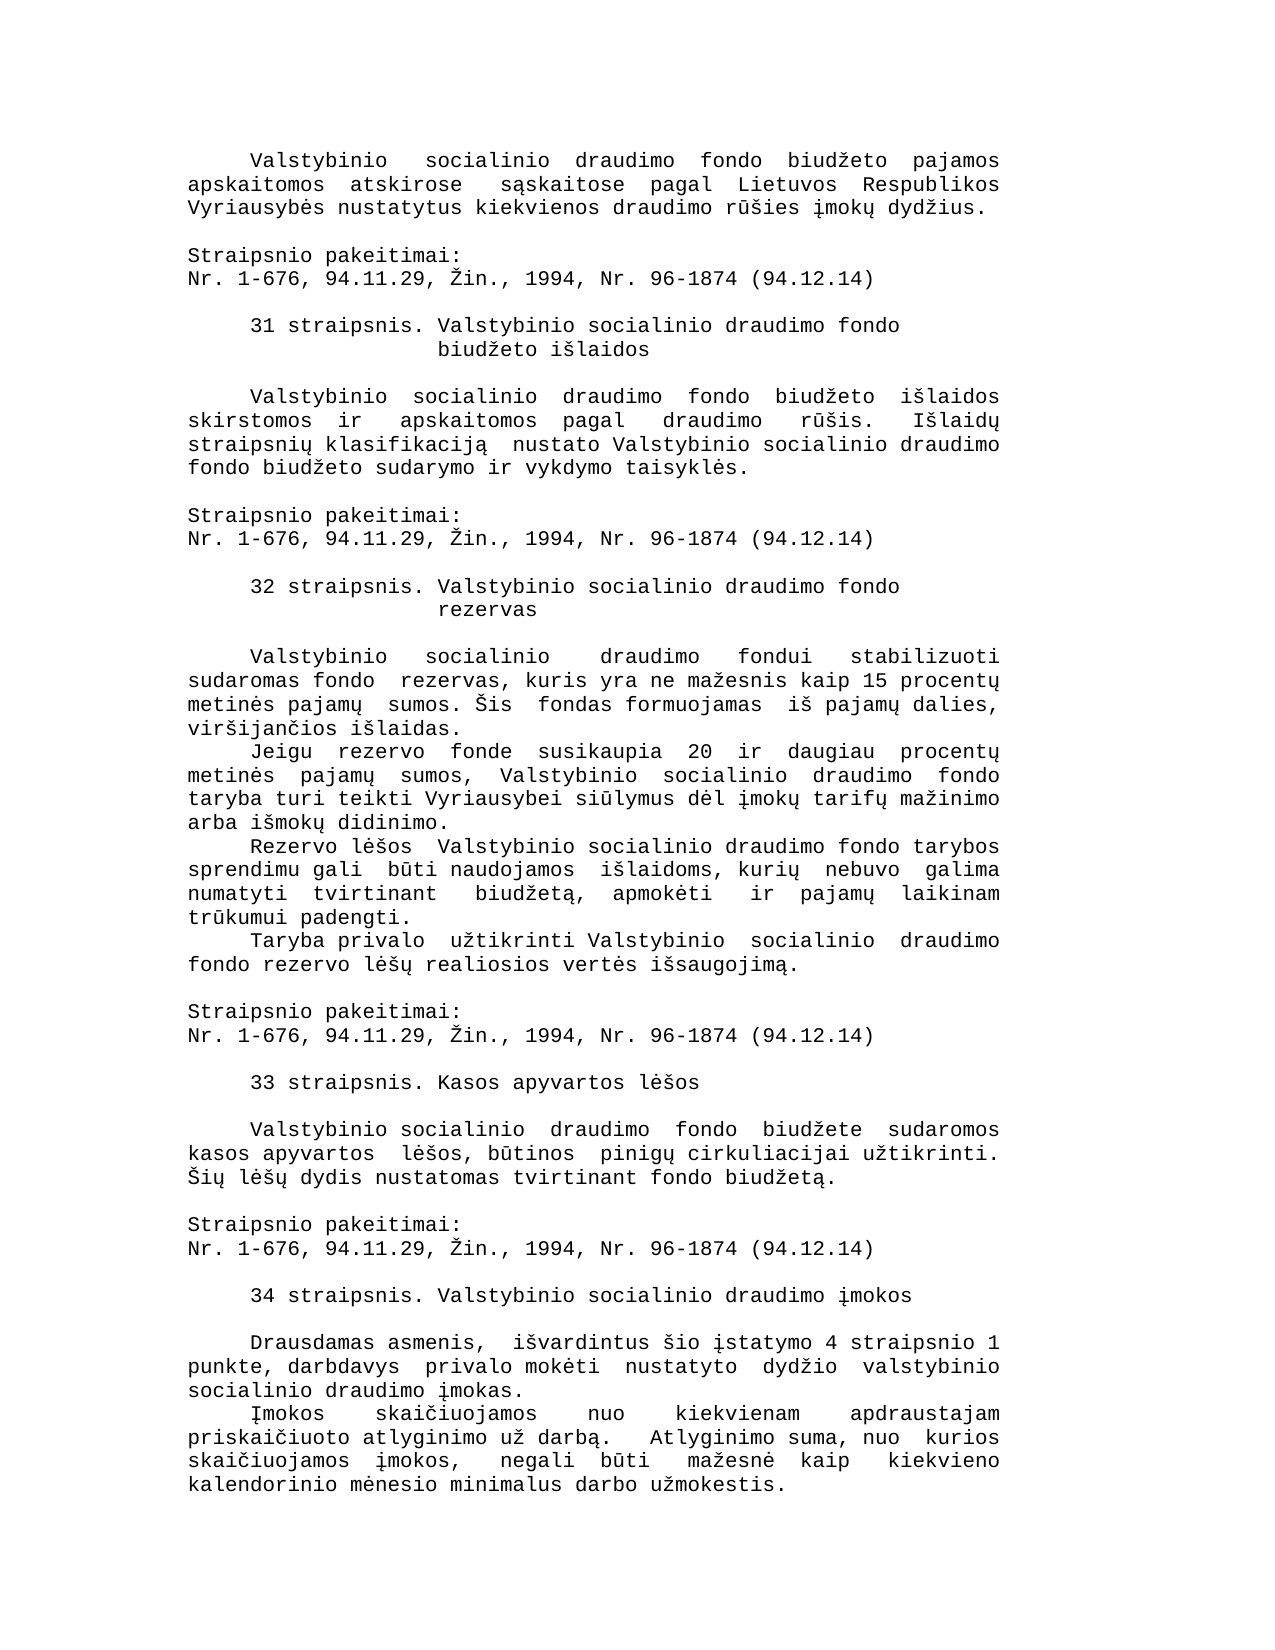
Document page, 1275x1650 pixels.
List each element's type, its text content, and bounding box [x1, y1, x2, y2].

text punkte, darbdavys privalo mokėti nustatyto dydžio valstybinio [187, 1356, 1087, 1379]
text fondo biudžeto sudarymo ir vykdymo taisyklės. [187, 457, 1087, 481]
text Straipsnio pakeitimai: [187, 1214, 1087, 1238]
text Jeigu rezervo fonde susikaupia 20 ir daugiau procentų [187, 741, 1087, 765]
text skirstomos ir apskaitomos pagal draudimo rūšis. Išlaidų [187, 410, 1087, 434]
text fondo rezervo lėšų realiosios vertės išsaugojimą. [187, 954, 1087, 978]
text arba išmokų didinimo. [187, 812, 1087, 836]
text 33 straipsnis. Kasos apyvartos lėšos [187, 1072, 1087, 1096]
text Nr. 1-676, 94.11.29, Žin., 1994, Nr. 96-1874 (94.12.14) [187, 1025, 1087, 1048]
text 31 straipsnis. Valstybinio socialinio draudimo fondo [187, 316, 1087, 339]
text Nr. 1-676, 94.11.29, Žin., 1994, Nr. 96-1874 (94.12.14) [187, 268, 1087, 292]
text Taryba privalo užtikrinti Valstybinio socialinio draudimo [187, 930, 1087, 954]
text 32 straipsnis. Valstybinio socialinio draudimo fondo [187, 576, 1087, 599]
text socialinio draudimo įmokas. [187, 1379, 1087, 1403]
text metinės pajamų sumos. Šis fondas formuojamas iš pajamų dalies, [187, 694, 1087, 717]
text Straipsnio pakeitimai: [187, 1001, 1087, 1025]
text apskaitomos atskirose sąskaitose pagal Lietuvos Respublikos [187, 174, 1087, 197]
text Straipsnio pakeitimai: [187, 244, 1087, 268]
text straipsnių klasifikaciją nustato Valstybinio socialinio draudimo [187, 434, 1087, 457]
text rezervas [187, 599, 1087, 623]
text numatyti tvirtinant biudžetą, apmokėti ir pajamų laikinam [187, 883, 1087, 907]
text priskaičiuoto atlyginimo už darbą. Atlyginimo suma, nuo kurios [187, 1427, 1087, 1451]
text viršijančios išlaidas. [187, 717, 1087, 741]
text taryba turi teikti Vyriausybei siūlymus dėl įmokų tarifų mažinimo [187, 788, 1087, 812]
text kalendorinio mėnesio minimalus darbo užmokestis. [187, 1474, 1087, 1498]
text Nr. 1-676, 94.11.29, Žin., 1994, Nr. 96-1874 (94.12.14) [187, 528, 1087, 552]
text skaičiuojamos įmokos, negali būti mažesnė kaip kiekvieno [187, 1451, 1087, 1474]
text Šių lėšų dydis nustatomas tvirtinant fondo biudžetą. [187, 1167, 1087, 1190]
text metinės pajamų sumos, Valstybinio socialinio draudimo fondo [187, 765, 1087, 788]
text trūkumui padengti. [187, 907, 1087, 930]
text sudaromas fondo rezervas, kuris yra ne mažesnis kaip 15 procentų [187, 670, 1087, 694]
text Valstybinio socialinio draudimo fondui stabilizuoti [187, 647, 1087, 670]
text Valstybinio socialinio draudimo fondo biudžeto pajamos [187, 150, 1087, 174]
text Įmokos skaičiuojamos nuo kiekvienam apdraustajam [187, 1403, 1087, 1427]
text Nr. 1-676, 94.11.29, Žin., 1994, Nr. 96-1874 (94.12.14) [187, 1238, 1087, 1261]
text kasos apyvartos lėšos, būtinos pinigų cirkuliacijai užtikrinti. [187, 1143, 1087, 1167]
text Valstybinio socialinio draudimo fondo biudžete sudaromos [187, 1119, 1087, 1143]
text biudžeto išlaidos [187, 339, 1087, 363]
text Valstybinio socialinio draudimo fondo biudžeto išlaidos [187, 386, 1087, 410]
text Straipsnio pakeitimai: [187, 505, 1087, 528]
text Rezervo lėšos Valstybinio socialinio draudimo fondo tarybos [187, 836, 1087, 859]
text Drausdamas asmenis, išvardintus šio įstatymo 4 straipsnio 1 [187, 1332, 1087, 1356]
text Vyriausybės nustatytus kiekvienos draudimo rūšies įmokų dydžius. [187, 197, 1087, 221]
text 34 straipsnis. Valstybinio socialinio draudimo įmokos [187, 1285, 1087, 1309]
text sprendimu gali būti naudojamos išlaidoms, kurių nebuvo galima [187, 859, 1087, 883]
